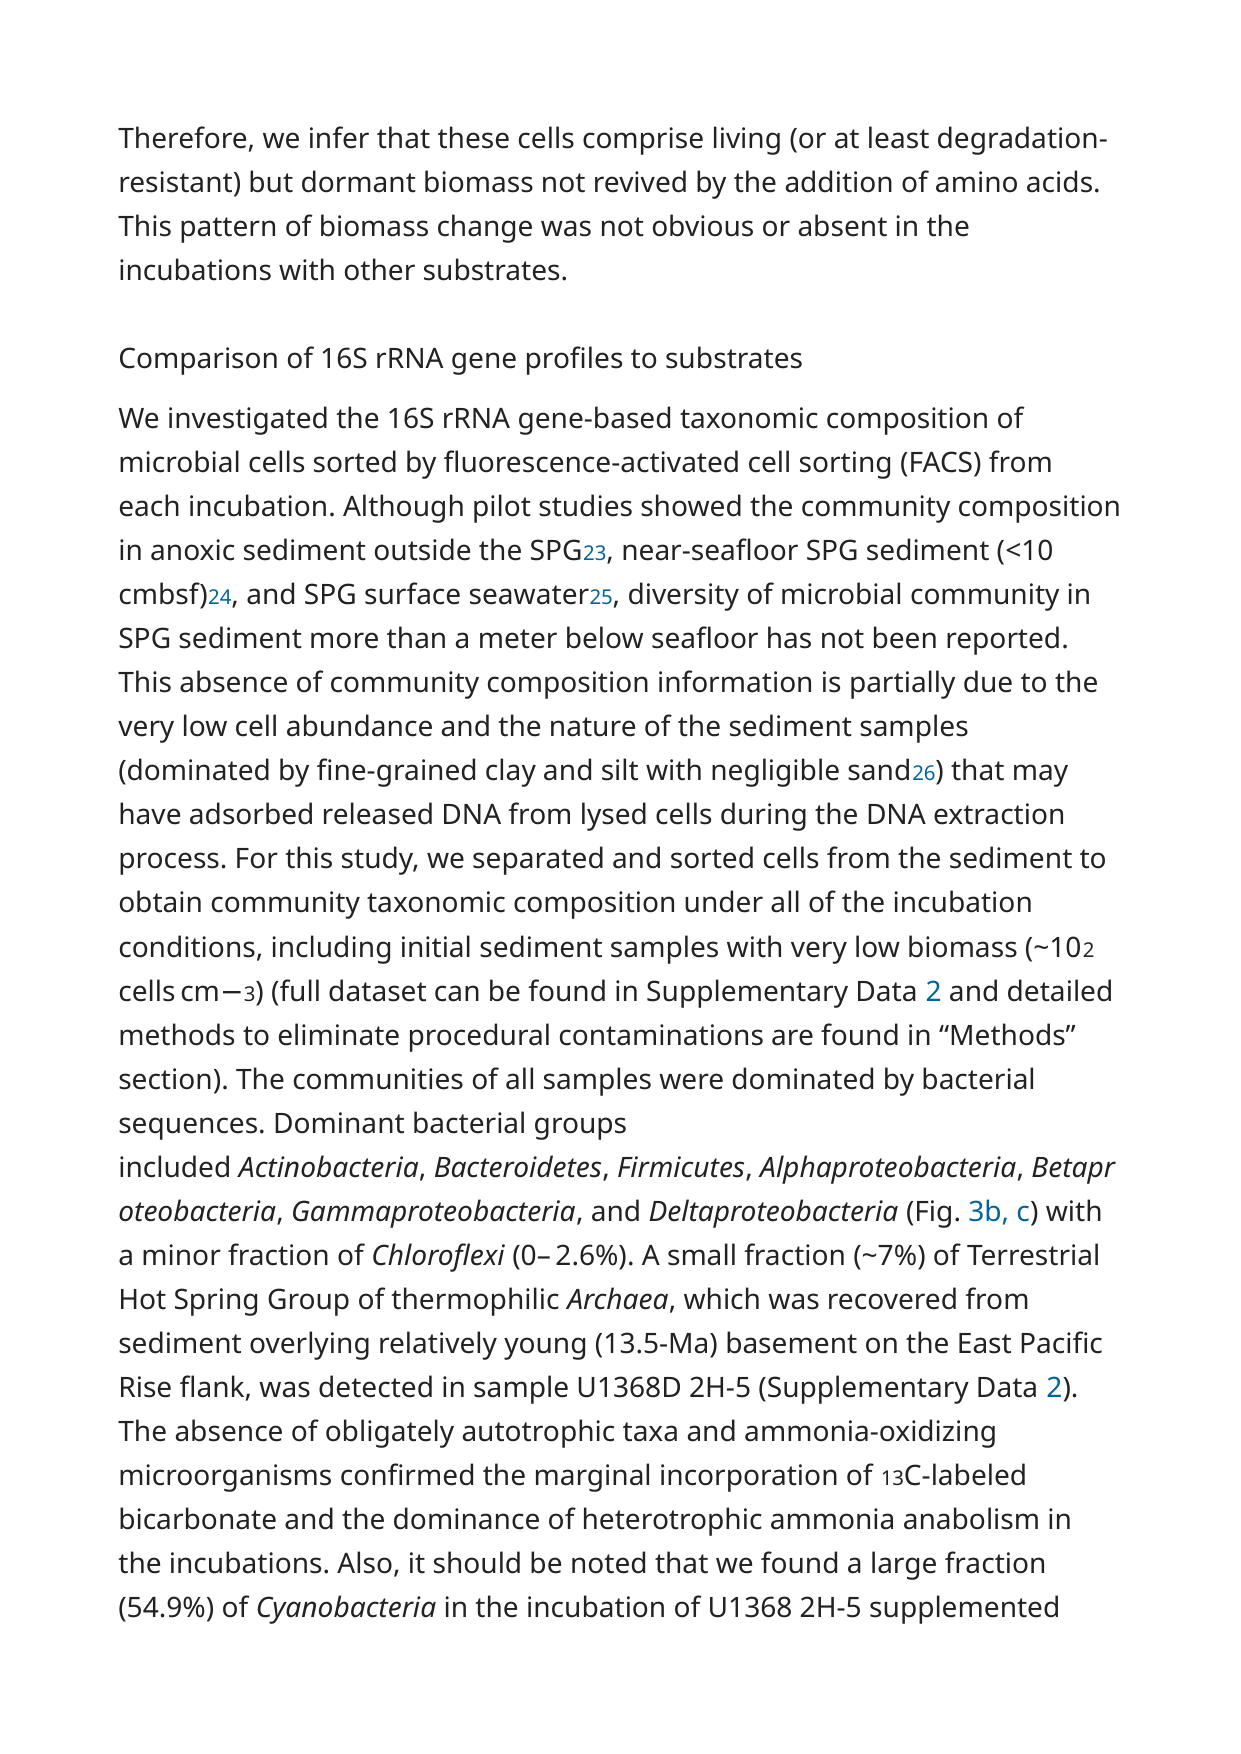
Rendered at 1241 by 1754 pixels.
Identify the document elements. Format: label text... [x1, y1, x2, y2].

subtitle Comparison of 16S rRNA gene profiles to substrates [118, 338, 1122, 376]
text We investigated the 16S rRNA gene-based taxonomic composition of microbial cells sorted by fluorescence-activated cell sorting (FACS) from each incubation. Although pilot studies showed the community composition in anoxic sediment outside the SPG23, near-seafloor SPG sediment (<10 cmbsf)24, and SPG surface seawater25, diversity of microbial community in SPG sediment more than a meter below seafloor has not been reported. This absence of community composition information is partially due to the very low cell abundance and the nature of the sediment samples (dominated by fine-grained clay and silt with negligible sand26) that may have adsorbed released DNA from lysed cells during the DNA extraction process. For this study, we separated and sorted cells from the sediment to obtain community taxonomic composition under all of the incubation conditions, including initial sediment samples with very low biomass (~102 cells cm−3) (full dataset can be found in Supplementary Data 2 and detailed methods to eliminate procedural contaminations are found in “Methods” section). The communities of all samples were dominated by bacterial sequences. Dominant bacterial groups included Actinobacteria, Bacteroidetes, Firmicutes, Alphaproteobacteria, Betaproteobacteria, Gammaproteobacteria, and Deltaproteobacteria (Fig. 3b, c) with a minor fraction of Chloroflexi (0– 2.6%). A small fraction (~7%) of Terrestrial Hot Spring Group of thermophilic Archaea, which was recovered from sediment overlying relatively young (13.5-Ma) basement on the East Pacific Rise flank, was detected in sample U1368D 2H-5 (Supplementary Data 2). The absence of obligately autotrophic taxa and ammonia-oxidizing microorganisms confirmed the marginal incorporation of 13C-labeled bicarbonate and the dominance of heterotrophic ammonia anabolism in the incubations. Also, it should be noted that we found a large fraction (54.9%) of Cyanobacteria in the incubation of U1368 2H-5 supplemented [118, 398, 1122, 1626]
text Therefore, we infer that these cells comprise living (or at least degradation-resistant) but dormant biomass not revived by the addition of amino acids. This pattern of biomass change was not obvious or absent in the incubations with other substrates. [118, 118, 1122, 289]
